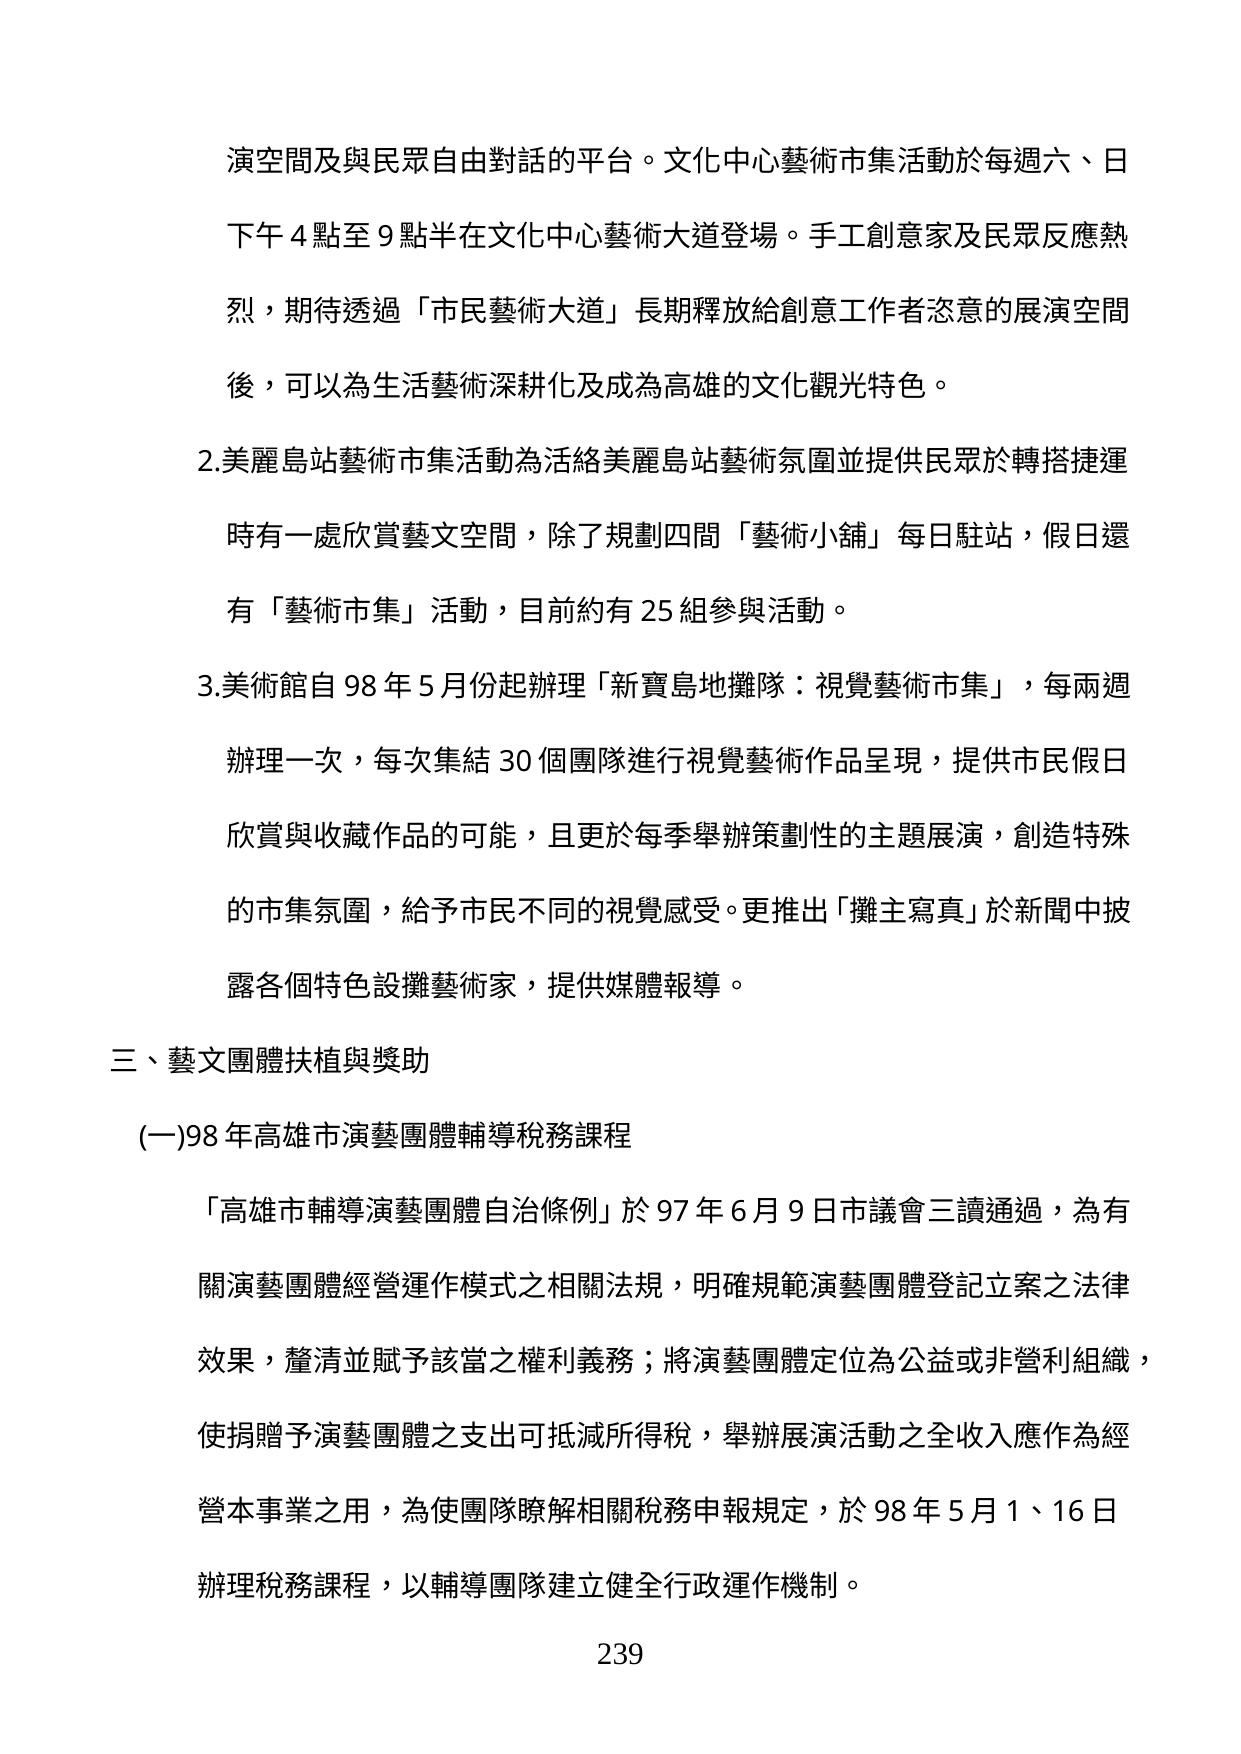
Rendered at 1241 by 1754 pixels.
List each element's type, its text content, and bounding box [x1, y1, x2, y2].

text 三、藝文團體扶植與獎助 [109, 1021, 1131, 1096]
text 「高雄市輔導演藝團體自治條例」於97年6月9日市議會三讀通過，為有關演藝團體經營運作模式之相關法規，明確規範演藝團體登記立案之法律效果，釐清並賦予該當之權利義務；將演藝團體定位為公益或非營利組織，使捐贈予演藝團體之支出可抵減所得稅，舉辦展演活動之全收入應作為經營本事業之用，為使團隊瞭解相關稅務申報規定，於98年5月1、16日辦理稅務課程，以輔導團隊建立健全行政運作機制。 [197, 1171, 1131, 1621]
text 3.美術館自98年5月份起辦理「新寶島地攤隊：視覺藝術市集」，每兩週辦理一次，每次集結30個團隊進行視覺藝術作品呈現，提供市民假日欣賞與收藏作品的可能，且更於每季舉辦策劃性的主題展演，創造特殊的市集氛圍，給予市民不同的視覺感受。更推出「攤主寫真」於新聞中披露各個特色設攤藝術家，提供媒體報導。 [197, 646, 1131, 1021]
text 2.美麗島站藝術市集活動為活絡美麗島站藝術氛圍並提供民眾於轉搭捷運時有一處欣賞藝文空間，除了規劃四間「藝術小舖」每日駐站，假日還有「藝術市集」活動，目前約有25組參與活動。 [197, 421, 1131, 646]
text (一)98年高雄市演藝團體輔導稅務課程 [138, 1096, 1131, 1171]
text 演空間及與民眾自由對話的平台。文化中心藝術市集活動於每週六、日下午4點至9點半在文化中心藝術大道登場。手工創意家及民眾反應熱烈，期待透過「市民藝術大道」長期釋放給創意工作者恣意的展演空間後，可以為生活藝術深耕化及成為高雄的文化觀光特色。 [197, 121, 1131, 421]
